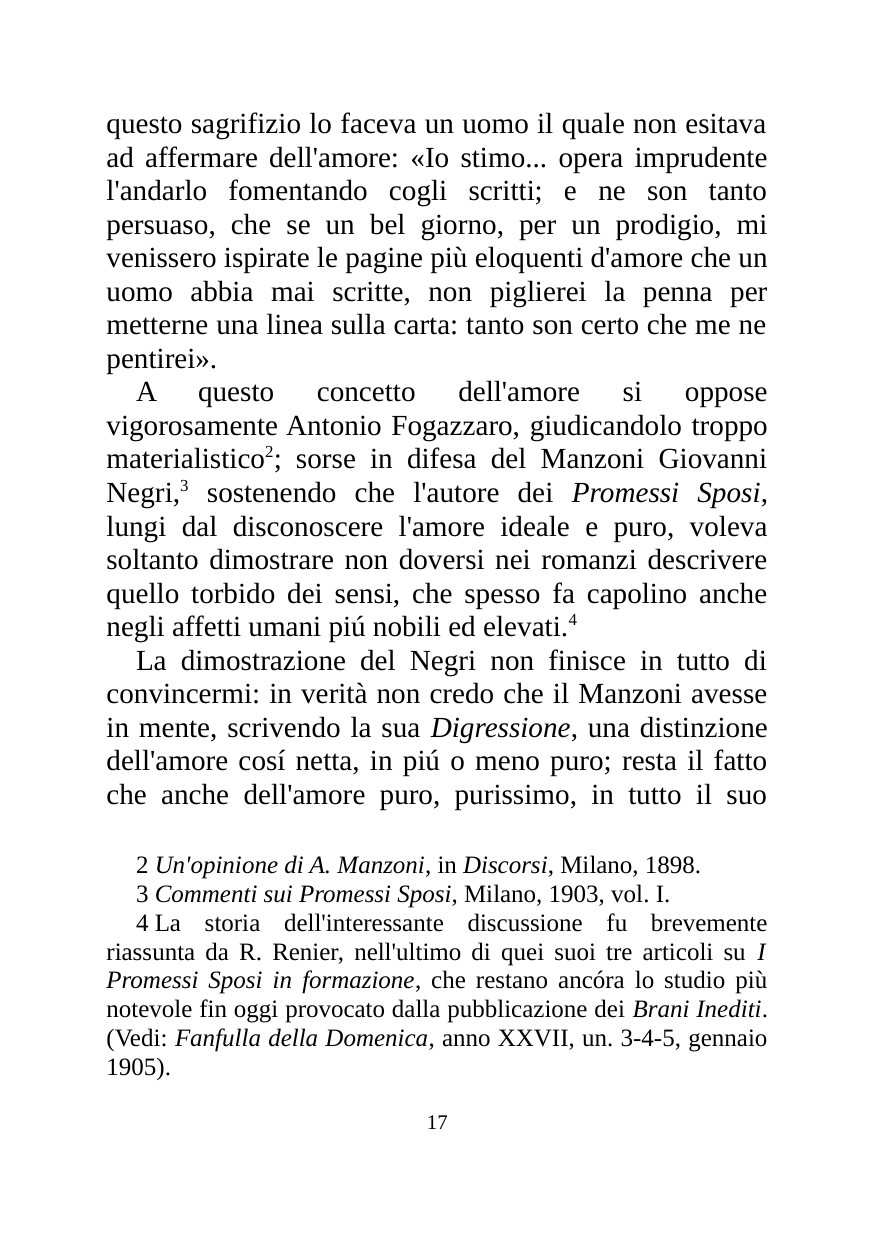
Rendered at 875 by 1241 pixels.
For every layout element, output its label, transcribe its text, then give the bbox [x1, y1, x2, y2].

text La dimostrazione del Negri non finisce in tutto di convincermi: in verità non credo che il Manzoni avesse in mente, scrivendo la sua Digressione, una distinzione dell'amore cosí netta, in piú o meno puro; resta il fatto che anche dell'amore puro, purissimo, in tutto il suo [106, 643, 768, 811]
text A questo concetto dell'amore si oppose vigorosamente Antonio Fogazzaro, giudicandolo troppo materialistico; sorse in difesa del Manzoni Giovanni Negri, sostenendo che l'autore dei Promessi Sposi, lungi dal disconoscere l'amore ideale e puro, voleva soltanto dimostrare non doversi nei romanzi descrivere quello torbido dei sensi, che spesso fa capolino anche negli affetti umani piú nobili ed elevati. [106, 374, 768, 643]
text La storia dell'interessante discussione fu brevemente riassunta da R. Renier, nell'ultimo di quei suoi tre articoli su I Promessi Sposi in formazione, che restano ancóra lo studio più notevole fin oggi provocato dalla pubblicazione dei Brani Inediti. (Vedi: Fanfulla della Domenica, anno XXVII, un. 3-4-5, gennaio 1905). [106, 908, 768, 1080]
text Commenti sui Promessi Sposi, Milano, 1903, vol. I. [106, 879, 768, 908]
text questo sagrifizio lo faceva un uomo il quale non esitava ad affermare dell'amore: «Io stimo... opera imprudente l'andarlo fomentando cogli scritti; e ne son tanto persuaso, che se un bel giorno, per un prodigio, mi venissero ispirate le pagine più eloquenti d'amore che un uomo abbia mai scritte, non piglierei la penna per metterne una linea sulla carta: tanto son certo che me ne pentirei». [106, 106, 768, 374]
text Un'opinione di A. Manzoni, in Discorsi, Milano, 1898. [106, 850, 768, 879]
